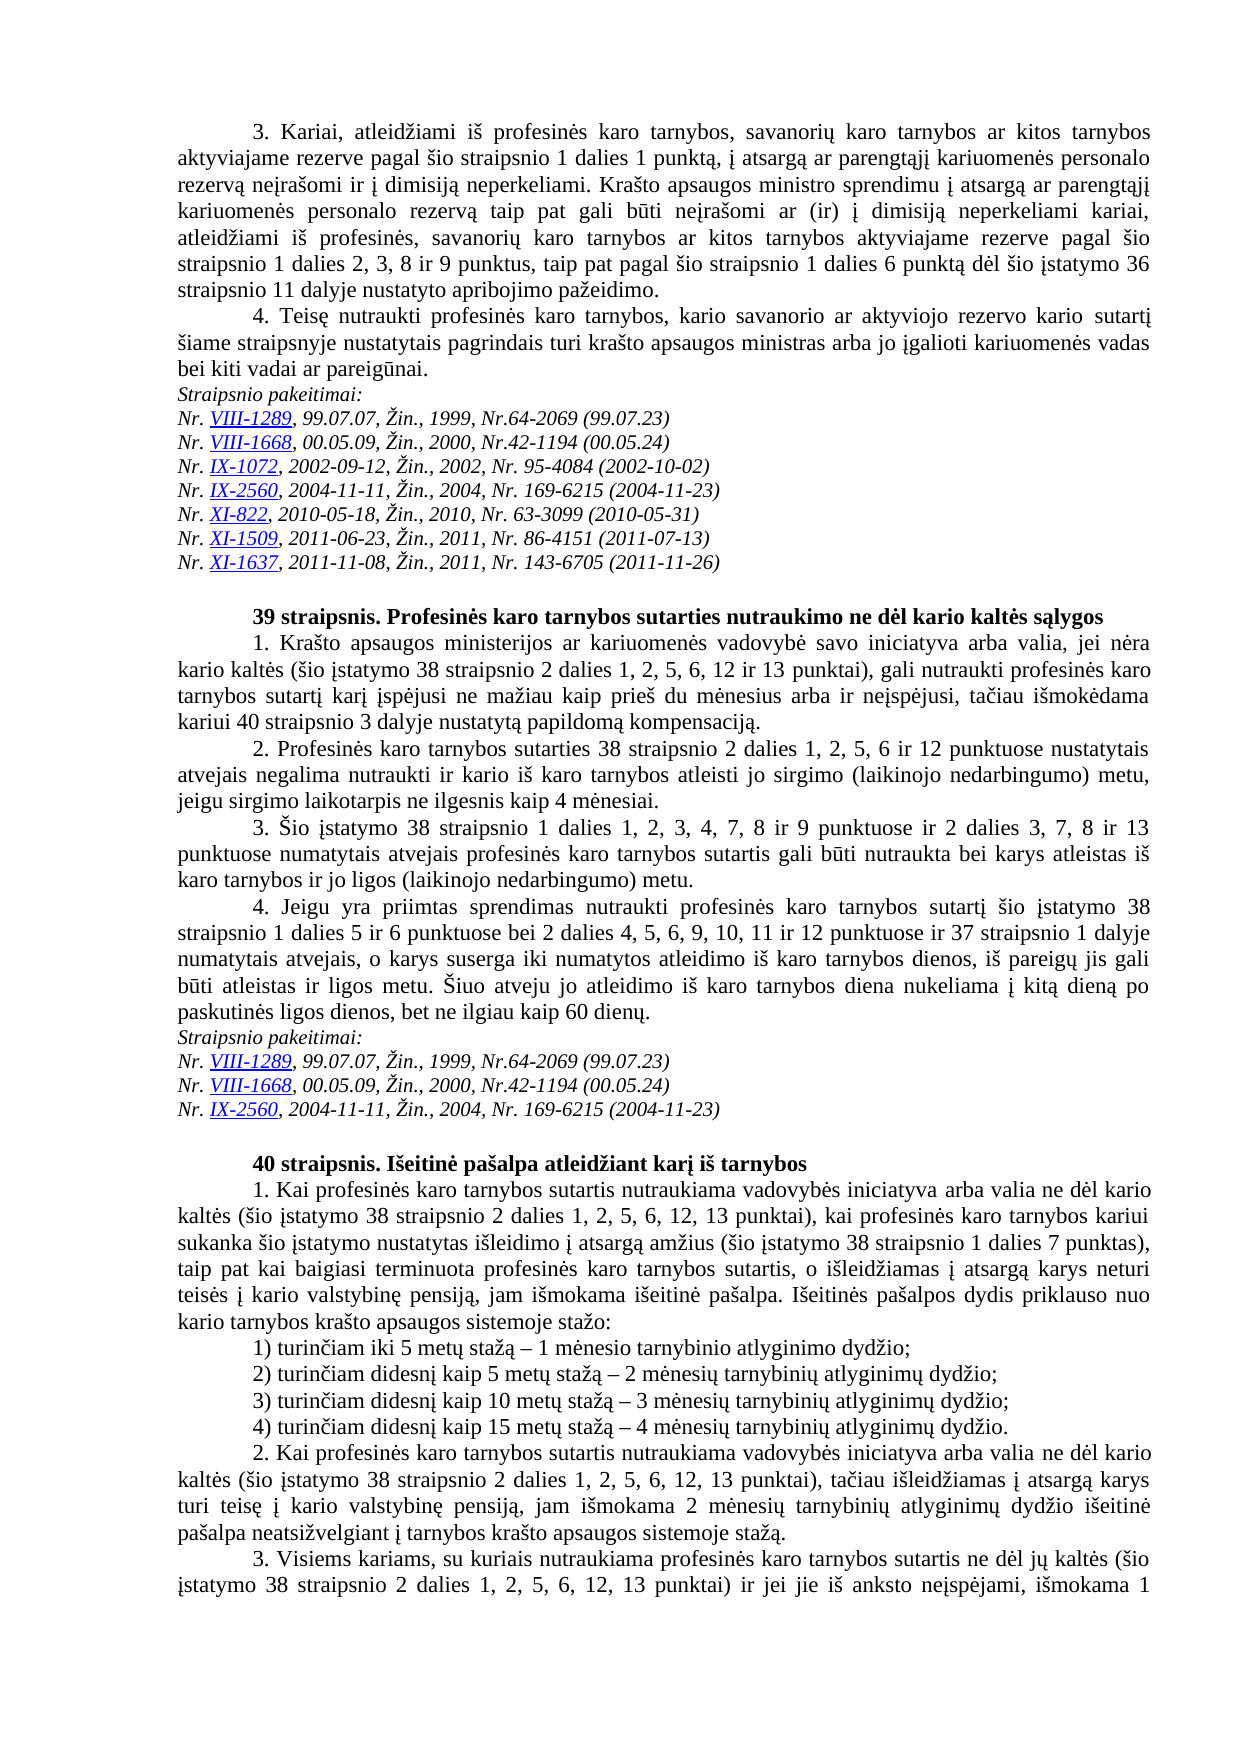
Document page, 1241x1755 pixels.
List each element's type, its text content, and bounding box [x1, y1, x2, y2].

text 4. Jeigu yra priimtas sprendimas nutraukti profesinės karo tarnybos sutartį šio įstatymo 38 straipsnio 1 dalies 5 ir 6 punktuose bei 2 dalies 4, 5, 6, 9, 10, 11 ir 12 punktuose ir 37 straipsnio 1 dalyje numatytais atvejais, o karys suserga iki numatytos atleidimo iš karo tarnybos dienos, iš pareigų jis gali būti atleistas ir ligos metu. Šiuo atveju jo atleidimo iš karo tarnybos diena nukeliama į kitą dieną po paskutinės ligos dienos, bet ne ilgiau kaip 60 dienų. [177, 893, 1152, 1024]
text 39 straipsnis. Profesinės karo tarnybos sutarties nutraukimo ne dėl kario kaltės sąlygos [252, 603, 1152, 629]
text 3. Šio įstatymo 38 straipsnio 1 dalies 1, 2, 3, 4, 7, 8 ir 9 punktuose ir 2 dalies 3, 7, 8 ir 13 punktuose numatytais atvejais profesinės karo tarnybos sutartis gali būti nutraukta bei karys atleistas iš karo tarnybos ir jo ligos (laikinojo nedarbingumo) metu. [177, 814, 1152, 893]
text 4. Teisę nutraukti profesinės karo tarnybos, kario savanorio ar aktyviojo rezervo kario sutartį šiame straipsnyje nustatytais pagrindais turi krašto apsaugos ministras arba jo įgalioti kariuomenės vadas bei kiti vadai ar pareigūnai. [177, 303, 1152, 382]
text Straipsnio pakeitimai: [177, 382, 1152, 406]
text Nr. VIII-1289, 99.07.07, Žin., 1999, Nr.64-2069 (99.07.23) [177, 1049, 1152, 1073]
text 1) turinčiam iki 5 metų stažą – 1 mėnesio tarnybinio atlyginimo dydžio; [177, 1334, 1152, 1360]
text Nr. VIII-1668, 00.05.09, Žin., 2000, Nr.42-1194 (00.05.24) [177, 430, 1152, 454]
text Nr. VIII-1289, 99.07.07, Žin., 1999, Nr.64-2069 (99.07.23) [177, 406, 1152, 430]
text Nr. IX-1072, 2002-09-12, Žin., 2002, Nr. 95-4084 (2002-10-02) [177, 454, 1152, 478]
text Nr. IX-2560, 2004-11-11, Žin., 2004, Nr. 169-6215 (2004-11-23) [177, 1097, 1152, 1121]
text Nr. VIII-1668, 00.05.09, Žin., 2000, Nr.42-1194 (00.05.24) [177, 1073, 1152, 1097]
text 1. Krašto apsaugos ministerijos ar kariuomenės vadovybė savo iniciatyva arba valia, jei nėra kario kaltės (šio įstatymo 38 straipsnio 2 dalies 1, 2, 5, 6, 12 ir 13 punktai), gali nutraukti profesinės karo tarnybos sutartį karį įspėjusi ne mažiau kaip prieš du mėnesius arba ir neįspėjusi, tačiau išmokėdama kariui 40 straipsnio 3 dalyje nustatytą papildomą kompensaciją. [177, 629, 1152, 735]
text Straipsnio pakeitimai: [177, 1024, 1152, 1049]
text Nr. IX-2560, 2004-11-11, Žin., 2004, Nr. 169-6215 (2004-11-23) [177, 478, 1152, 502]
text Nr. XI-1637, 2011-11-08, Žin., 2011, Nr. 143-6705 (2011-11-26) [177, 550, 1152, 574]
text 3. Kariai, atleidžiami iš profesinės karo tarnybos, savanorių karo tarnybos ar kitos tarnybos aktyviajame rezerve pagal šio straipsnio 1 dalies 1 punktą, į atsargą ar parengtąjį kariuomenės personalo rezervą neįrašomi ir į dimisiją neperkeliami. Krašto apsaugos ministro sprendimu į atsargą ar parengtąjį kariuomenės personalo rezervą taip pat gali būti neįrašomi ar (ir) į dimisiją neperkeliami kariai, atleidžiami iš profesinės, savanorių karo tarnybos ar kitos tarnybos aktyviajame rezerve pagal šio straipsnio 1 dalies 2, 3, 8 ir 9 punktus, taip pat pagal šio straipsnio 1 dalies 6 punktą dėl šio įstatymo 36 straipsnio 11 dalyje nustatyto apribojimo pažeidimo. [177, 118, 1152, 303]
text 2. Kai profesinės karo tarnybos sutartis nutraukiama vadovybės iniciatyva arba valia ne dėl kario kaltės (šio įstatymo 38 straipsnio 2 dalies 1, 2, 5, 6, 12, 13 punktai), tačiau išleidžiamas į atsargą karys turi teisę į kario valstybinę pensiją, jam išmokama 2 mėnesių tarnybinių atlyginimų dydžio išeitinė pašalpa neatsižvelgiant į tarnybos krašto apsaugos sistemoje stažą. [177, 1439, 1152, 1545]
text 4) turinčiam didesnį kaip 15 metų stažą – 4 mėnesių tarnybinių atlyginimų dydžio. [177, 1413, 1152, 1439]
text 2) turinčiam didesnį kaip 5 metų stažą – 2 mėnesių tarnybinių atlyginimų dydžio; [177, 1360, 1152, 1387]
text 3. Visiems kariams, su kuriais nutraukiama profesinės karo tarnybos sutartis ne dėl jų kaltės (šio įstatymo 38 straipsnio 2 dalies 1, 2, 5, 6, 12, 13 punktai) ir jei jie iš anksto neįspėjami, išmokama 1 [177, 1545, 1152, 1598]
text Nr. XI-1509, 2011-06-23, Žin., 2011, Nr. 86-4151 (2011-07-13) [177, 526, 1152, 550]
text 3) turinčiam didesnį kaip 10 metų stažą – 3 mėnesių tarnybinių atlyginimų dydžio; [177, 1387, 1152, 1413]
text Nr. XI-822, 2010-05-18, Žin., 2010, Nr. 63-3099 (2010-05-31) [177, 502, 1152, 526]
text 1. Kai profesinės karo tarnybos sutartis nutraukiama vadovybės iniciatyva arba valia ne dėl kario kaltės (šio įstatymo 38 straipsnio 2 dalies 1, 2, 5, 6, 12, 13 punktai), kai profesinės karo tarnybos kariui sukanka šio įstatymo nustatytas išleidimo į atsargą amžius (šio įstatymo 38 straipsnio 1 dalies 7 punktas), taip pat kai baigiasi terminuota profesinės karo tarnybos sutartis, o išleidžiamas į atsargą karys neturi teisės į kario valstybinę pensiją, jam išmokama išeitinė pašalpa. Išeitinės pašalpos dydis priklauso nuo kario tarnybos krašto apsaugos sistemoje stažo: [177, 1176, 1152, 1334]
text 40 straipsnis. Išeitinė pašalpa atleidžiant karį iš tarnybos [177, 1149, 1152, 1176]
text 2. Profesinės karo tarnybos sutarties 38 straipsnio 2 dalies 1, 2, 5, 6 ir 12 punktuose nustatytais atvejais negalima nutraukti ir kario iš karo tarnybos atleisti jo sirgimo (laikinojo nedarbingumo) metu, jeigu sirgimo laikotarpis ne ilgesnis kaip 4 mėnesiai. [177, 735, 1152, 814]
